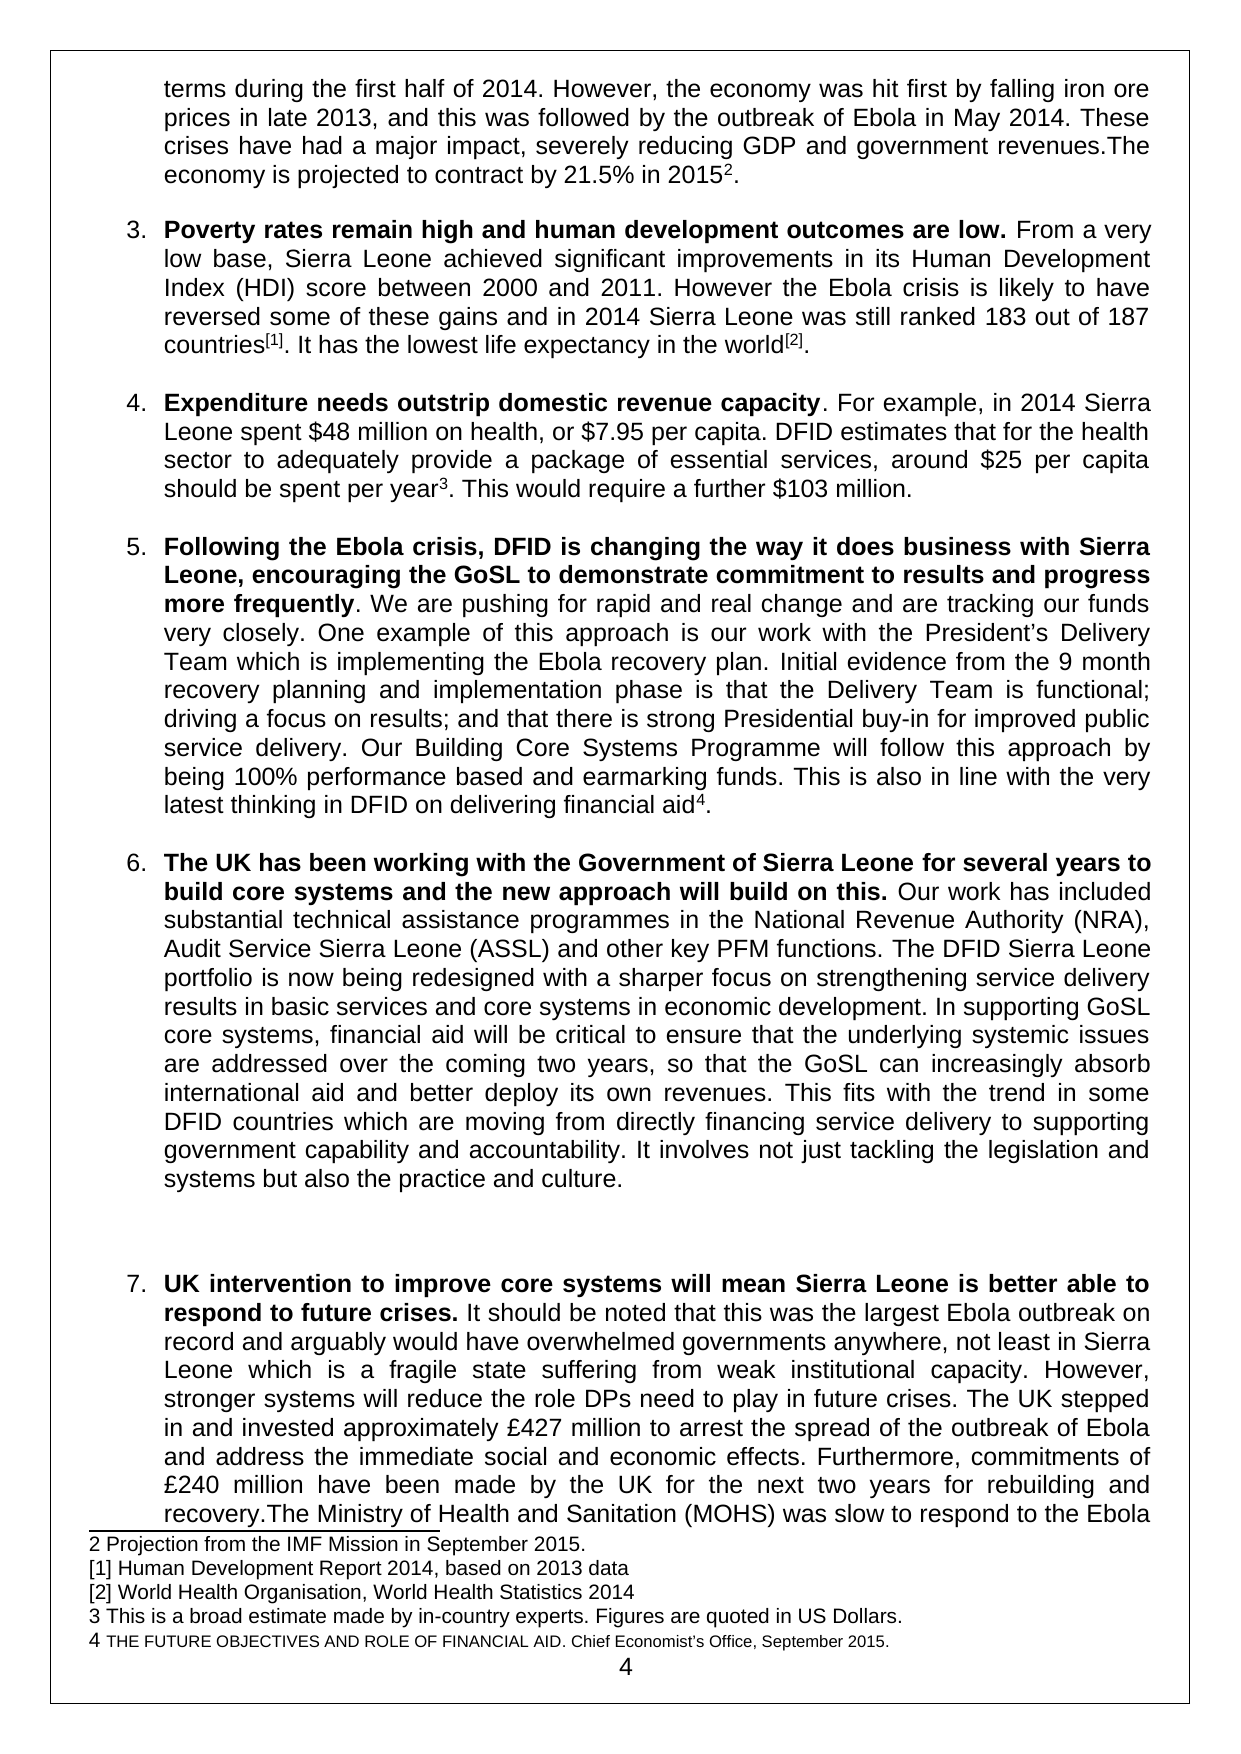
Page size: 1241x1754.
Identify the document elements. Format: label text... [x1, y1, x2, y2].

list terms during the first half of 2014. However, the economy was hit first by falling iron ore prices in late 2013, and this was followed by the outbreak of Ebola in May 2014. These crises have had a major impact, severely reducing GDP and government revenues.The economy is projected to contract by 21.5% in 2015. [126, 74, 1152, 189]
list World Health Organisation, World Health Statistics 2014 [89, 1579, 1152, 1603]
list Expenditure needs outstrip domestic revenue capacity. For example, in 2014 Sierra Leone spent $48 million on health, or $7.95 per capita. DFID estimates that for the health sector to adequately provide a package of essential services, around $25 per capita should be spent per year. This would require a further $103 million. [126, 388, 1152, 503]
list This is a broad estimate made by in-country experts. Figures are quoted in US Dollars. [89, 1603, 1152, 1627]
list Following the Ebola crisis, DFID is changing the way it does business with Sierra Leone, encouraging the GoSL to demonstrate commitment to results and progress more frequently. We are pushing for rapid and real change and are tracking our funds very closely. One example of this approach is our work with the President’s Delivery Team which is implementing the Ebola recovery plan. Initial evidence from the 9 month recovery planning and implementation phase is that the Delivery Team is functional; driving a focus on results; and that there is strong Presidential buy-in for improved public service delivery. Our Building Core Systems Programme will follow this approach by being 100% performance based and earmarking funds. This is also in line with the very latest thinking in DFID on delivering financial aid. [126, 531, 1152, 819]
list Projection from the IMF Mission in September 2015. [89, 1532, 1152, 1556]
list The UK has been working with the Government of Sierra Leone for several years to build core systems and the new approach will build on this. Our work has included substantial technical assistance programmes in the National Revenue Authority (NRA), Audit Service Sierra Leone (ASSL) and other key PFM functions. The DFID Sierra Leone portfolio is now being redesigned with a sharper focus on strengthening service delivery results in basic services and core systems in economic development. In supporting GoSL core systems, financial aid will be critical to ensure that the underlying systemic issues are addressed over the coming two years, so that the GoSL can increasingly absorb international aid and better deploy its own revenues. This fits with the trend in some DFID countries which are moving from directly financing service delivery to supporting government capability and accountability. It involves not just tackling the legislation and systems but also the practice and culture. [126, 848, 1152, 1193]
list Human Development Report 2014, based on 2013 data [89, 1556, 1152, 1579]
list UK intervention to improve core systems will mean Sierra Leone is better able to respond to future crises. It should be noted that this was the largest Ebola outbreak on record and arguably would have overwhelmed governments anywhere, not least in Sierra Leone which is a fragile state suffering from weak institutional capacity. However, stronger systems will reduce the role DPs need to play in future crises. The UK stepped in and invested approximately £427 million to arrest the spread of the outbreak of Ebola and address the immediate social and economic effects. Furthermore, commitments of £240 million have been made by the UK for the next two years for rebuilding and recovery.The Ministry of Health and Sanitation (MOHS) was slow to respond to the Ebola [126, 1269, 1152, 1528]
list Poverty rates remain high and human development outcomes are low. From a very low base, Sierra Leone achieved significant improvements in its Human Development Index (HDI) score between 2000 and 2011. However the Ebola crisis is likely to have reversed some of these gains and in 2014 Sierra Leone was still ranked 183 out of 187 countries. It has the lowest life expectancy in the world. [126, 215, 1152, 359]
list THE FUTURE OBJECTIVES AND ROLE OF FINANCIAL AID. Chief Economist’s Office, September 2015. [89, 1627, 1152, 1651]
